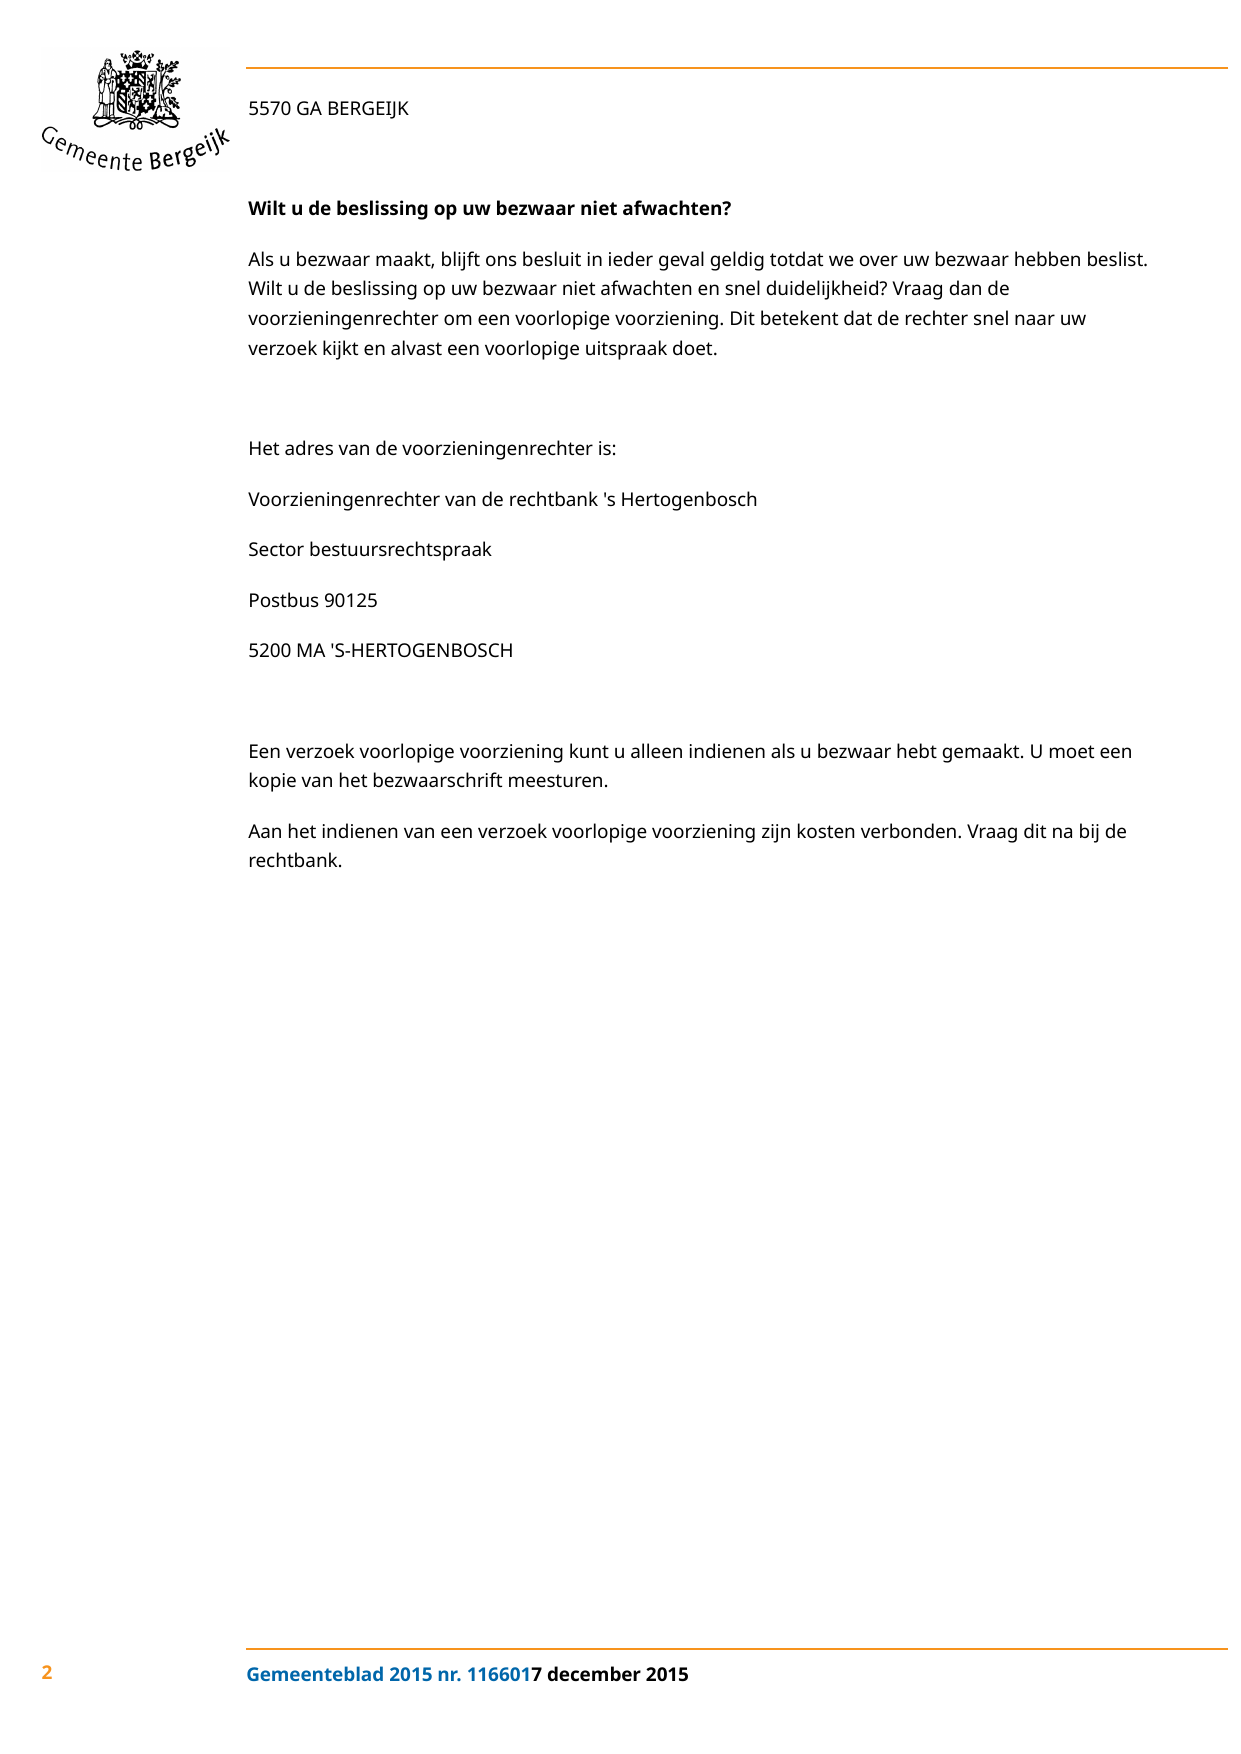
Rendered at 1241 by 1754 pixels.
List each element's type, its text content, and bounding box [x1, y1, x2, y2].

picture [41, 47, 231, 172]
text Voorzieningenrechter van de rechtbank 's Hertogenbosch [248, 486, 1152, 512]
text Postbus 90125 [248, 587, 1152, 613]
text Aan het indienen van een verzoek voorlopige voorziening zijn kosten verbonden. Vraag dit na bij de rechtbank. [248, 818, 1152, 873]
text 5200 MA 'S-HERTOGENBOSCH [248, 637, 1152, 663]
text Als u bezwaar maakt, blijft ons besluit in ieder geval geldig totdat we over uw bezwaar hebben beslist. Wilt u de beslissing op uw bezwaar niet afwachten en snel duidelijkheid? Vraag dan de voorzieningenrechter om een voorlopige voorziening. Dit betekent dat de rechter snel naar uw verzoek kijkt en alvast een voorlopige uitspraak doet. [248, 246, 1152, 361]
text Het adres van de voorzieningenrechter is: [248, 436, 1152, 461]
text Wilt u de beslissing op uw bezwaar niet afwachten? [248, 196, 1152, 221]
text 5570 GA BERGEIJK [248, 95, 1152, 121]
text Een verzoek voorlopige voorziening kunt u alleen indienen als u bezwaar hebt gemaakt. U moet een kopie van het bezwaarschrift meesturen. [248, 738, 1152, 793]
text Sector bestuursrechtspraak [248, 536, 1152, 562]
